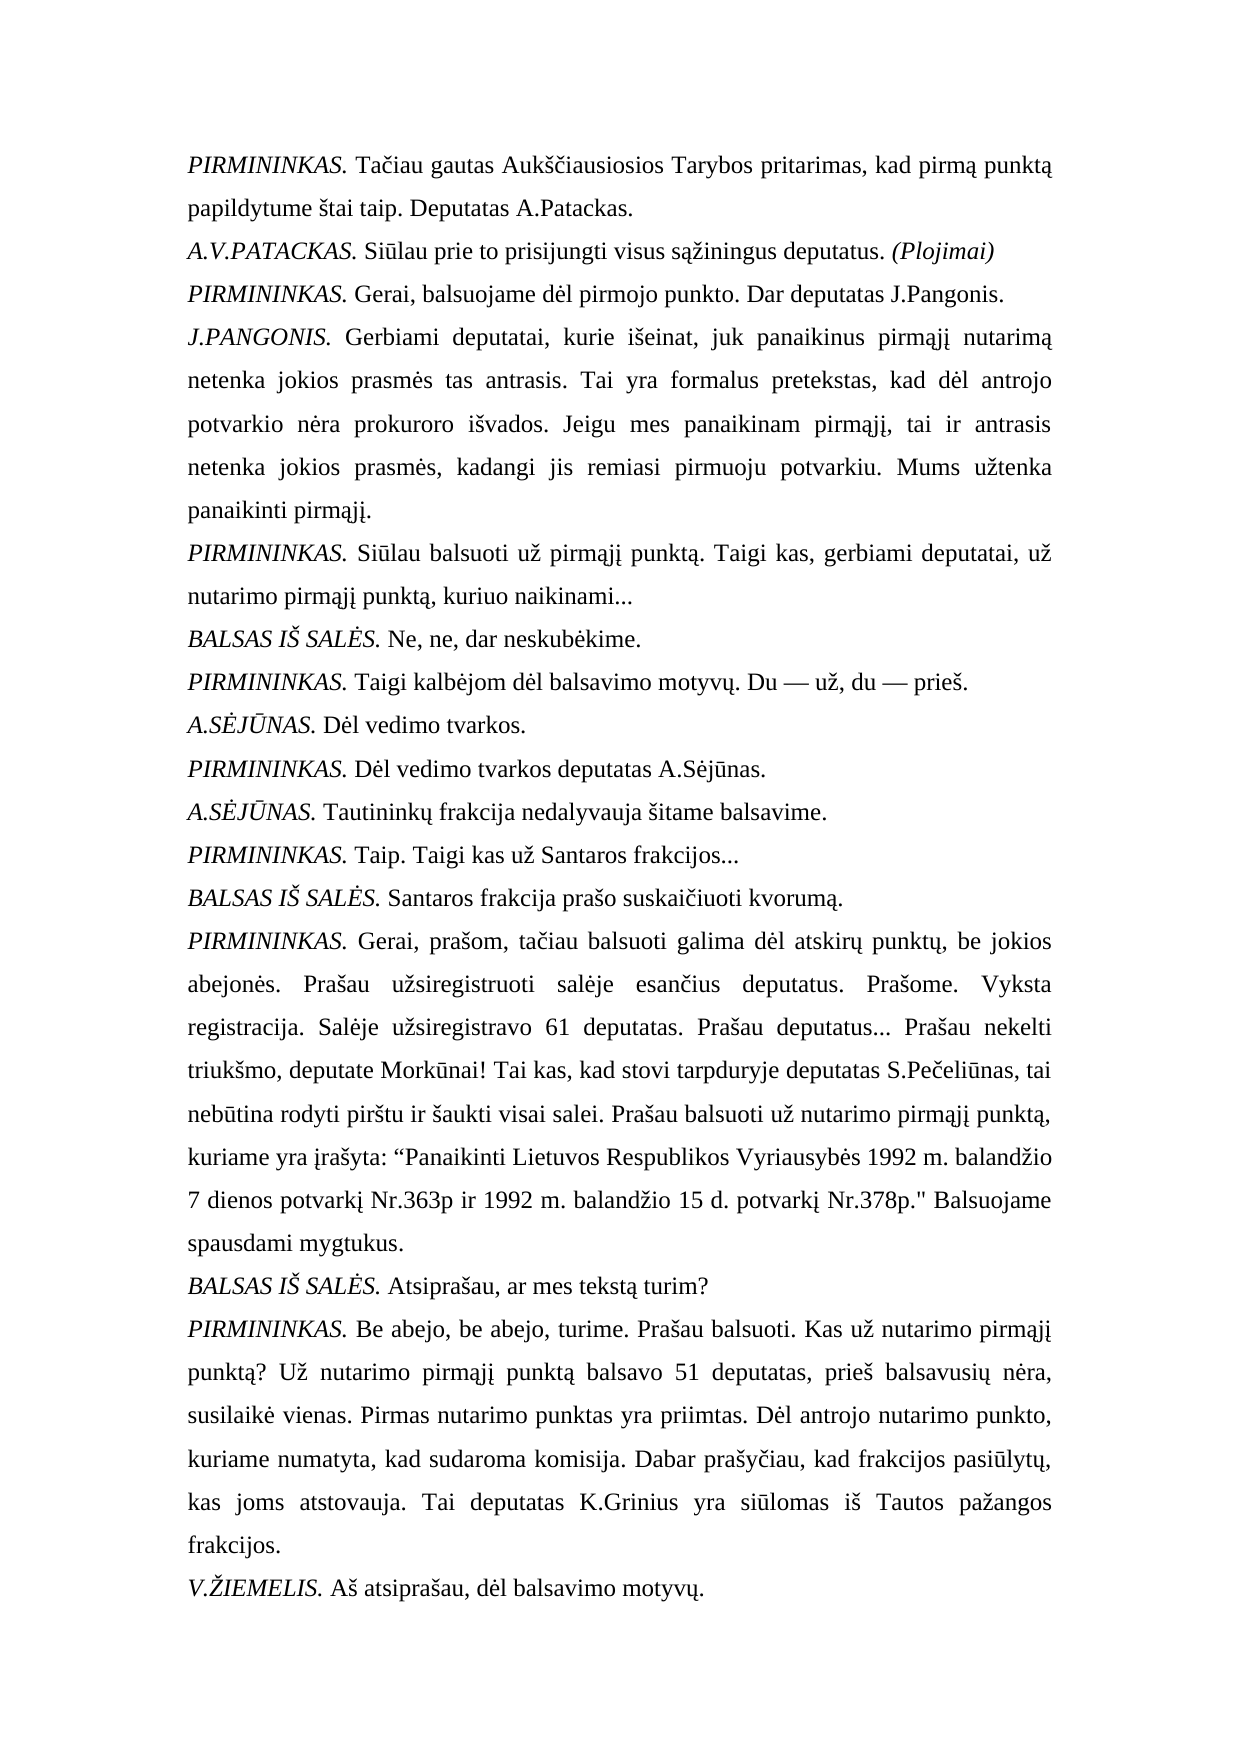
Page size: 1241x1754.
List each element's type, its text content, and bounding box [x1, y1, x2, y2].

text PIRMININKAS. Taip. Taigi kas už Santaros frakcijos... [187, 840, 1053, 869]
text V.ŽIEMELIS. Aš atsiprašau, dėl balsavimo motyvų. [187, 1573, 1053, 1602]
text A.V.PATACKAS. Siūlau prie to prisijungti visus sąžiningus deputatus. (Plojimai) [187, 236, 1053, 265]
text PIRMININKAS. Tačiau gautas Aukščiausiosios Tarybos pritarimas, kad pirmą punktą papildytume štai taip. Deputatas A.Patackas. [187, 150, 1053, 222]
text J.PANGONIS. Gerbiami deputatai, kurie išeinat, juk panaikinus pirmąjį nutarimą netenka jokios prasmės tas antrasis. Tai yra formalus pretekstas, kad dėl antrojo potvarkio nėra prokuroro išvados. Jeigu mes panaikinam pirmąjį, tai ir antrasis netenka jokios prasmės, kadangi jis remiasi pirmuoju potvarkiu. Mums užtenka panaikinti pirmąjį. [187, 322, 1053, 524]
text PIRMININKAS. Gerai, prašom, tačiau balsuoti galima dėl atskirų punktų, be jokios abejonės. Prašau užsiregistruoti salėje esančius deputatus. Prašome. Vyksta registracija. Salėje užsiregistravo 61 deputatas. Prašau deputatus... Prašau nekelti triukšmo, deputate Morkūnai! Tai kas, kad stovi tarpduryje deputatas S.Pečeliūnas, tai nebūtina rodyti pirštu ir šaukti visai salei. Prašau balsuoti už nutarimo pirmąjį punktą, kuriame yra įrašyta: “Panaikinti Lietuvos Respublikos Vyriausybės 1992 m. balandžio 7 dienos potvarkį Nr.363p ir 1992 m. balandžio 15 d. potvarkį Nr.378p." Balsuojame spausdami mygtukus. [187, 926, 1053, 1257]
text BALSAS IŠ SALĖS. Santaros frakcija prašo suskaičiuoti kvorumą. [187, 883, 1053, 912]
text BALSAS IŠ SALĖS. Ne, ne, dar neskubėkime. [187, 624, 1053, 653]
text A.SĖJŪNAS. Tautininkų frakcija nedalyvauja šitame balsavime. [187, 797, 1053, 826]
text PIRMININKAS. Siūlau balsuoti už pirmąjį punktą. Taigi kas, gerbiami deputatai, už nutarimo pirmąjį punktą, kuriuo naikinami... [187, 538, 1053, 610]
text PIRMININKAS. Gerai, balsuojame dėl pirmojo punkto. Dar deputatas J.Pangonis. [187, 279, 1053, 308]
text PIRMININKAS. Dėl vedimo tvarkos deputatas A.Sėjūnas. [187, 754, 1053, 782]
text PIRMININKAS. Taigi kalbėjom dėl balsavimo motyvų. Du — už, du — prieš. [187, 667, 1053, 696]
text A.SĖJŪNAS. Dėl vedimo tvarkos. [187, 711, 1053, 739]
text PIRMININKAS. Be abejo, be abejo, turime. Prašau balsuoti. Kas už nutarimo pirmąjį punktą? Už nutarimo pirmąjį punktą balsavo 51 deputatas, prieš balsavusių nėra, susilaikė vienas. Pirmas nutarimo punktas yra priimtas. Dėl antrojo nutarimo punkto, kuriame numatyta, kad sudaroma komisija. Dabar prašyčiau, kad frakcijos pasiūlytų, kas joms atstovauja. Tai deputatas K.Grinius yra siūlomas iš Tautos pažangos frakcijos. [187, 1314, 1053, 1559]
text BALSAS IŠ SALĖS. Atsiprašau, ar mes tekstą turim? [187, 1271, 1053, 1300]
